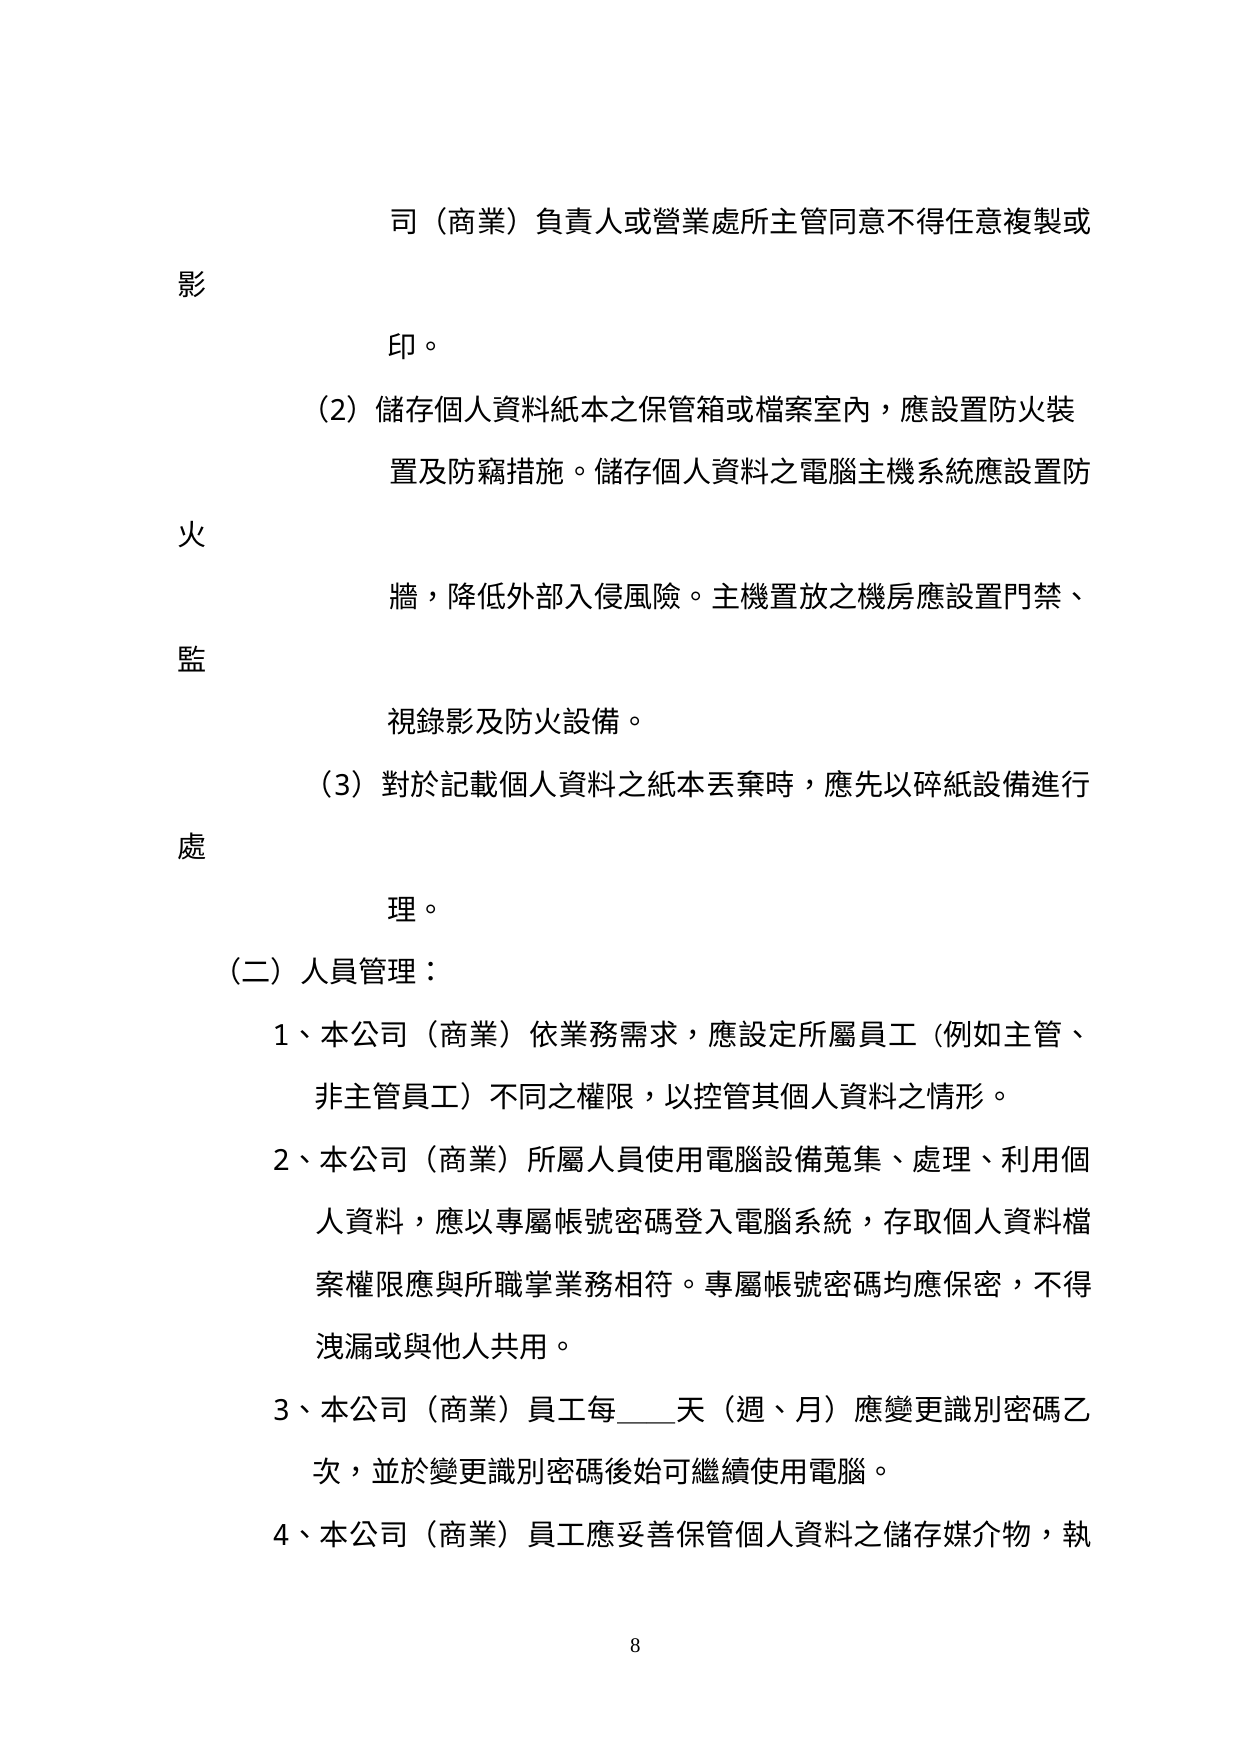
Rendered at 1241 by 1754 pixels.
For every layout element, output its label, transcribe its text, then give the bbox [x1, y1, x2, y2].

text （2）儲存個人資料紙本之保管箱或檔案室內，應設置防火裝 [177, 366, 1092, 428]
text （3）對於記載個人資料之紙本丟棄時，應先以碎紙設備進行處 [177, 741, 1092, 866]
text 印。 [177, 303, 1092, 366]
text 牆，降低外部入侵風險。主機置放之機房應設置門禁、監 [177, 553, 1092, 678]
text 理。 [177, 866, 1092, 928]
text 4、本公司（商業）員工應妥善保管個人資料之儲存媒介物，執行業務時依個人資料保護法規定蒐集、處理及利用個人資料。 [272, 1491, 1092, 1553]
text （二）人員管理： [177, 928, 1092, 991]
text 司（商業）負責人或營業處所主管同意不得任意複製或影 [177, 178, 1092, 303]
text 視錄影及防火設備。 [177, 678, 1092, 741]
text 2、本公司（商業）所屬人員使用電腦設備蒐集、處理、利用個人資料，應以專屬帳號密碼登入電腦系統，存取個人資料檔案權限應與所職掌業務相符。專屬帳號密碼均應保密，不得洩漏或與他人共用。 [272, 1116, 1092, 1366]
text 置及防竊措施。儲存個人資料之電腦主機系統應設置防火 [177, 428, 1092, 553]
text 1、本公司（商業）依業務需求，應設定所屬員工（例如主管、非主管員工）不同之權限，以控管其個人資料之情形。 [272, 991, 1092, 1116]
text 3、本公司（商業）員工每＿＿天（週、月）應變更識別密碼乙次，並於變更識別密碼後始可繼續使用電腦。 [254, 1366, 1092, 1491]
